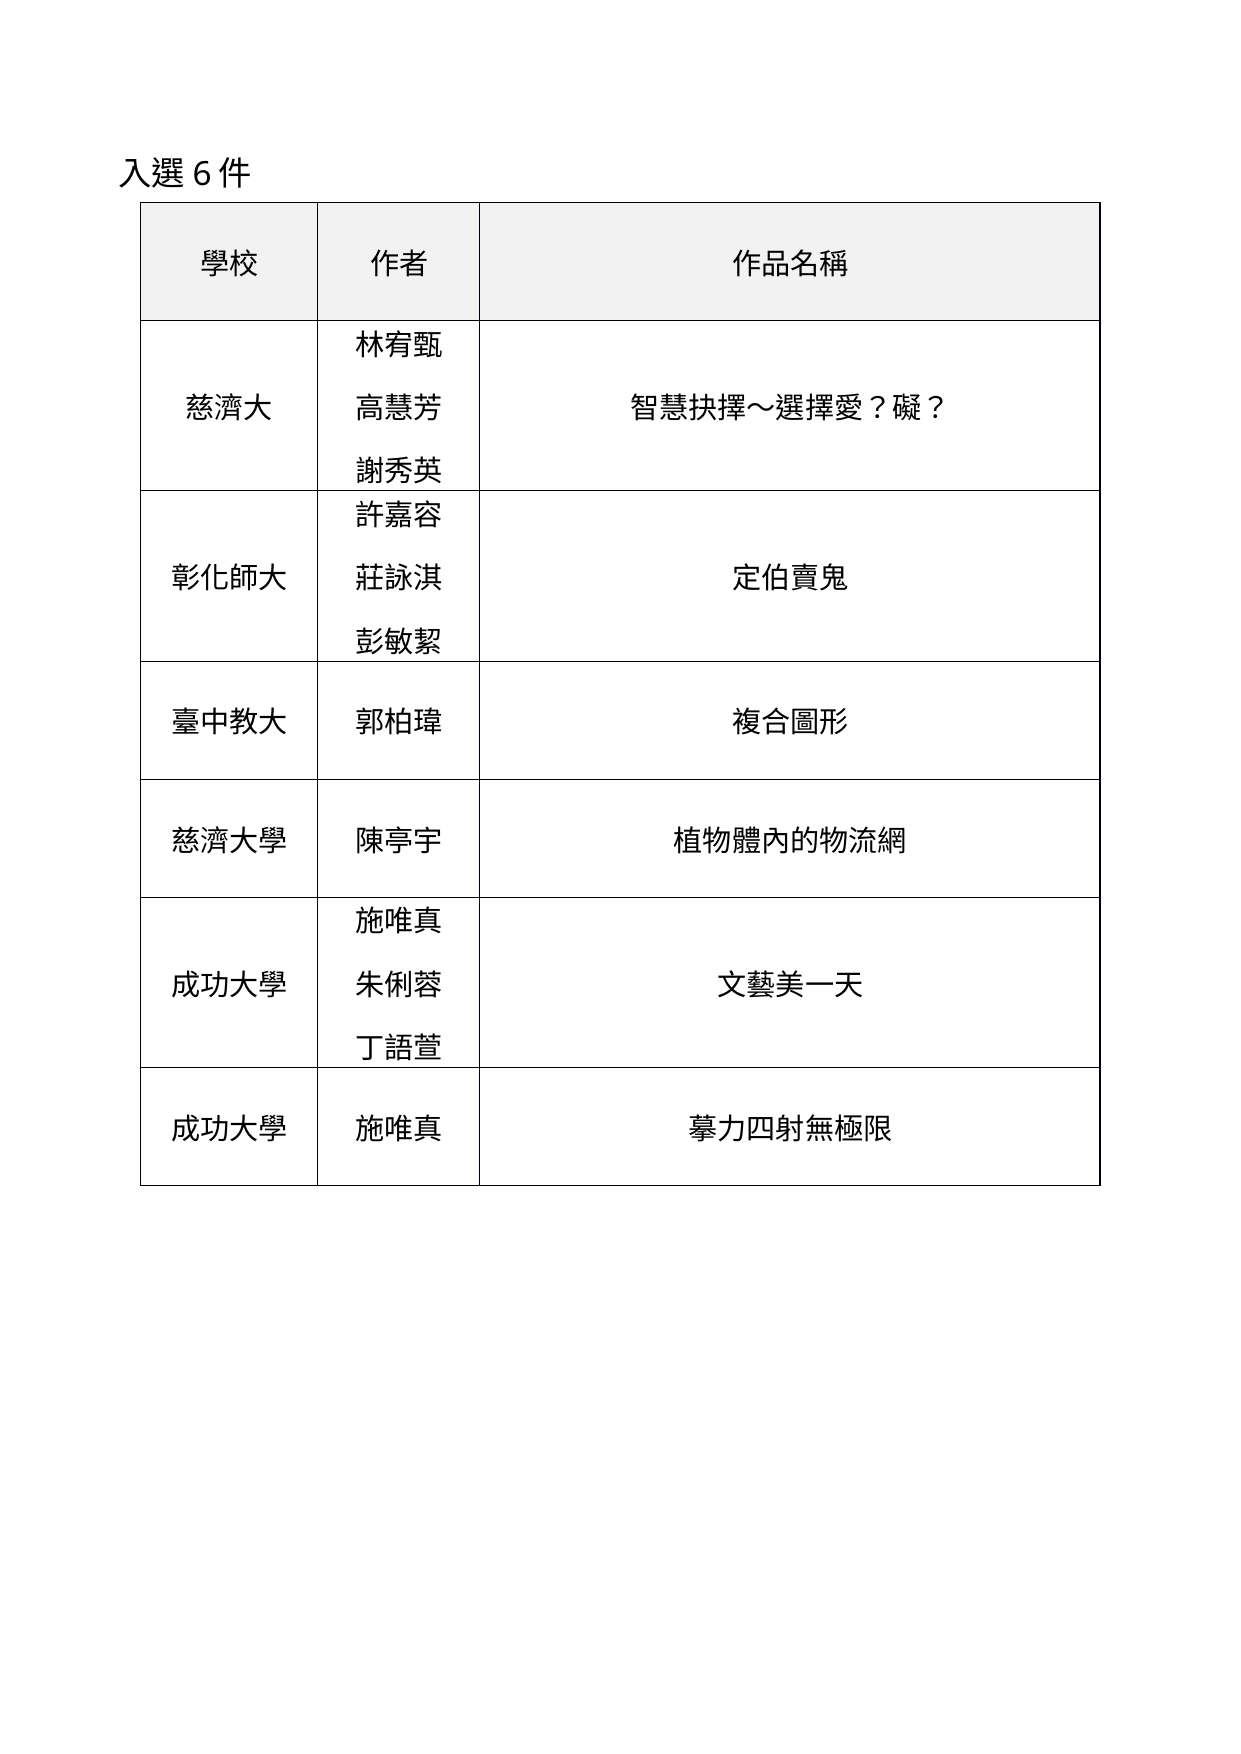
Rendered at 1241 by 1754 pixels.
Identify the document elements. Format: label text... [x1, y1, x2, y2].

table_cell 複合圖形 [480, 662, 1099, 779]
table_cell 許嘉容 莊詠淇 彭敏絜 [318, 491, 479, 661]
text 入選 6件 [118, 127, 1122, 202]
table_cell 彰化師大 [141, 491, 317, 661]
table_cell 成功大學 [141, 1068, 317, 1185]
table_cell 施唯真 朱俐蓉 丁語萱 [318, 898, 479, 1067]
table_header 學校 [141, 203, 317, 320]
table_cell 郭柏瑋 [318, 662, 479, 779]
table_cell 植物體內的物流網 [480, 780, 1099, 897]
table_cell 陳亭宇 [318, 780, 479, 897]
table_cell 定伯賣鬼 [480, 491, 1099, 661]
table_cell 成功大學 [141, 898, 317, 1067]
table_cell 林宥甄 高慧芳 謝秀英 [318, 321, 479, 490]
table_cell 智慧抉擇～選擇愛？礙？ [480, 321, 1099, 490]
table_cell 文藝美一天 [480, 898, 1099, 1067]
table_cell 慈濟大 [141, 321, 317, 490]
table_cell 臺中教大 [141, 662, 317, 779]
table_header 作品名稱 [480, 203, 1099, 320]
table_cell 施唯真 [318, 1068, 479, 1185]
table_cell 摹力四射無極限 [480, 1068, 1099, 1185]
table_cell 慈濟大學 [141, 780, 317, 897]
table_header 作者 [318, 203, 479, 320]
